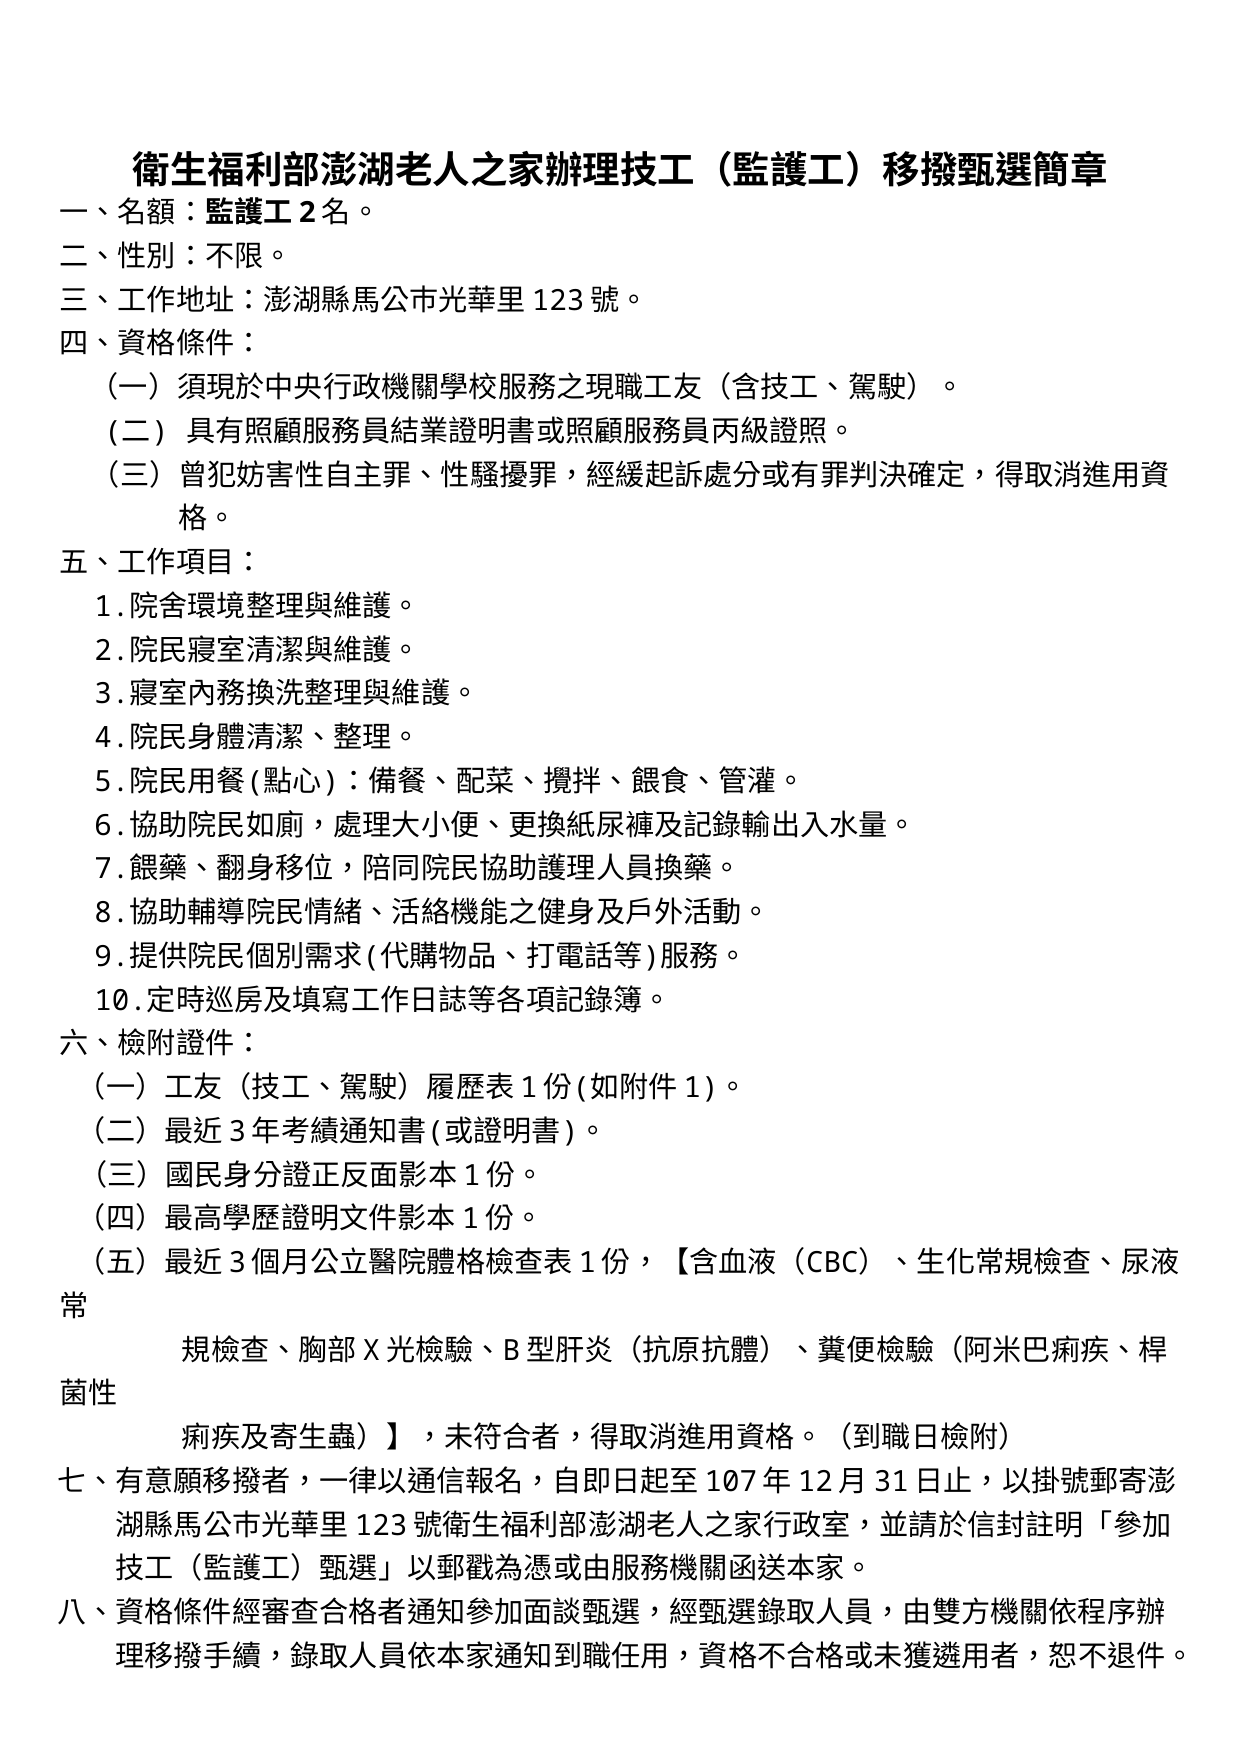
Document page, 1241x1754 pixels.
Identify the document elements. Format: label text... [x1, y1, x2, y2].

text 1.院舍環境整理與維護。 [59, 581, 1181, 625]
text 三、工作地址：澎湖縣馬公巿光華里123號。 [59, 275, 1181, 319]
text 6.協助院民如廁，處理大小便、更換紙尿褲及記錄輸出入水量。 [59, 800, 1181, 844]
text 2.院民寢室清潔與維護。 [59, 625, 1181, 669]
text 衛生福利部澎湖老人之家辦理技工（監護工）移撥甄選簡章 [59, 125, 1181, 188]
text （五）最近3個月公立醫院體格檢查表1份，【含血液（CBC）、生化常規檢查、尿液常 規檢查、胸部X光檢驗、B型肝炎（抗原抗體）、糞便檢驗（阿米巴痢疾、桿菌性 痢疾及寄生蟲）】，未符合者，得取消進用資格。（到職日檢附） [59, 1238, 1181, 1456]
text 10.定時巡房及填寫工作日誌等各項記錄簿。 [59, 975, 1181, 1019]
text 5.院民用餐(點心)：備餐、配菜、攪拌、餵食、管灌。 [59, 756, 1181, 800]
text （四）最高學歷證明文件影本1份。 [59, 1194, 1181, 1238]
text 7.餵藥、翻身移位，陪同院民協助護理人員換藥。 [59, 844, 1181, 888]
text 二、性別：不限。 [59, 231, 1181, 275]
text 八、資格條件經審查合格者通知參加面談甄選，經甄選錄取人員，由雙方機關依程序辦理移撥手續，錄取人員依本家通知到職任用，資格不合格或未獲遴用者，恕不退件。 [57, 1588, 1181, 1675]
text 七、有意願移撥者，一律以通信報名，自即日起至107年12月31日止，以掛號郵寄澎湖縣馬公巿光華里123號衛生福利部澎湖老人之家行政室，並請於信封註明「參加技工（監護工）甄選」以郵戳為憑或由服務機關函送本家。 [57, 1456, 1181, 1588]
text （一）工友（技工、駕駛）履歷表1份(如附件1)。 [59, 1063, 1181, 1106]
text 六、檢附證件： [59, 1019, 1181, 1063]
text 四、資格條件： [59, 319, 1181, 363]
text （二）最近3年考績通知書(或證明書)。 [59, 1106, 1181, 1150]
text （一）須現於中央行政機關學校服務之現職工友（含技工、駕駛）。 [89, 363, 1181, 406]
text 4.院民身體清潔、整理。 [59, 713, 1181, 756]
text （三）國民身分證正反面影本1份。 [78, 1150, 1181, 1194]
text 3.寢室內務換洗整理與維護。 [59, 669, 1181, 713]
text (二) 具有照顧服務員結業證明書或照顧服務員丙級證照。 [104, 406, 1181, 450]
text 五、工作項目： [59, 538, 1181, 581]
text 8.協助輔導院民情緒、活絡機能之健身及戶外活動。 [59, 888, 1181, 931]
text （三）曾犯妨害性自主罪、性騷擾罪，經緩起訴處分或有罪判決確定，得取消進用資 格。 [91, 450, 1181, 538]
text 一、名額：監護工2名。 [59, 188, 1181, 231]
text 9.提供院民個別需求(代購物品、打電話等)服務。 [59, 931, 1181, 975]
